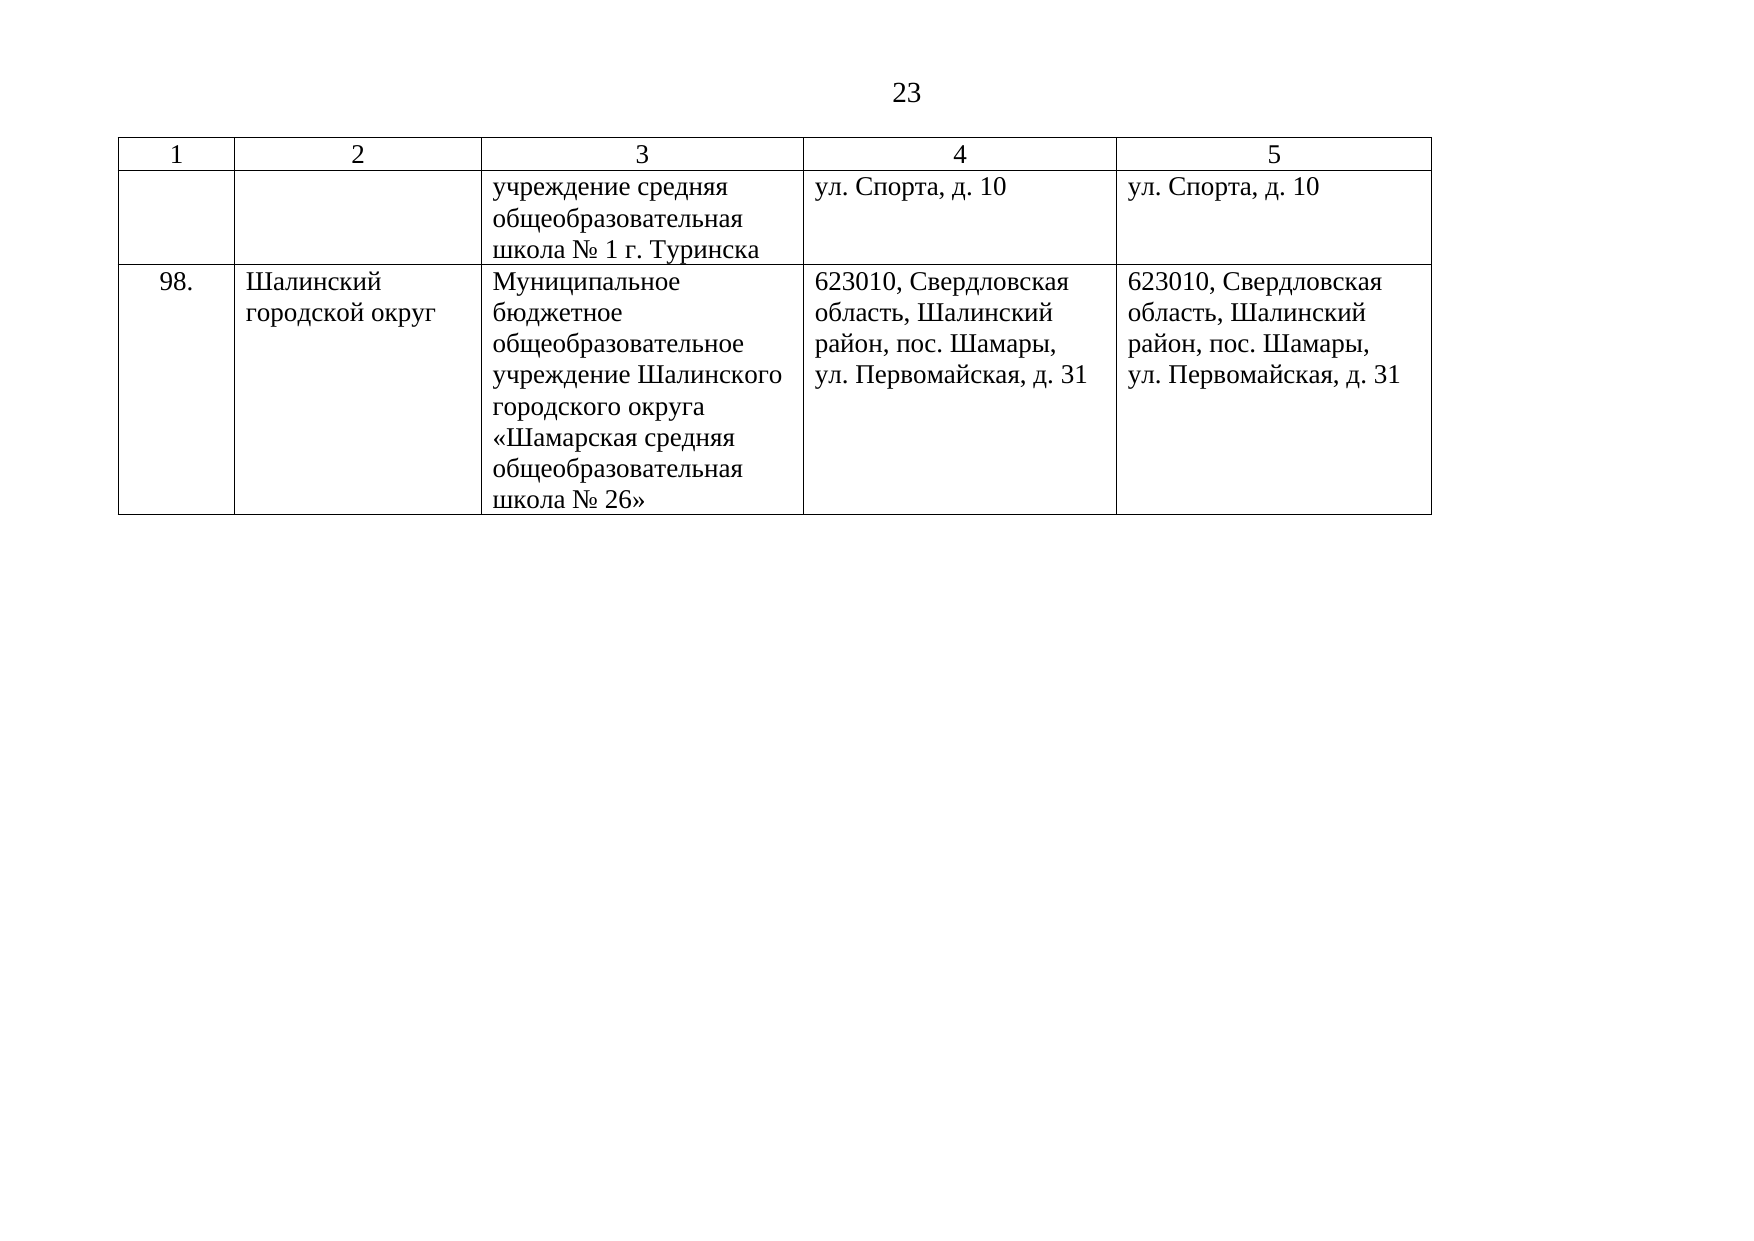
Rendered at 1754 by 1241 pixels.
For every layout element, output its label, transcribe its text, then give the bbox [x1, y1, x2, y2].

table_cell 98. [119, 265, 234, 514]
table_header 3 [482, 138, 803, 169]
table_header 5 [1117, 138, 1431, 169]
table_cell учреждение средняя общеобразовательная школа № 1 г. Туринска [482, 171, 803, 264]
table_cell 623010, Свердловская область, Шалинский район, пос. Шамары, ул. Первомайская, д. 31 [1117, 265, 1431, 514]
table_cell [235, 171, 481, 264]
table_cell ул. Спорта, д. 10 [804, 171, 1116, 264]
table_header 4 [804, 138, 1116, 169]
table_cell ул. Спорта, д. 10 [1117, 171, 1431, 264]
table_cell 623010, Свердловская область, Шалинский район, пос. Шамары, ул. Первомайская, д. 31 [804, 265, 1116, 514]
table_header 2 [235, 138, 481, 169]
table_header 1 [119, 138, 234, 169]
table_cell Шалинский городской округ [235, 265, 481, 514]
table_cell [119, 171, 234, 264]
table_cell Муниципальное бюджетное общеобразовательное учреждение Шалинского городского округа «Шамарская средняя общеобразовательная школа № 26» [482, 265, 803, 514]
